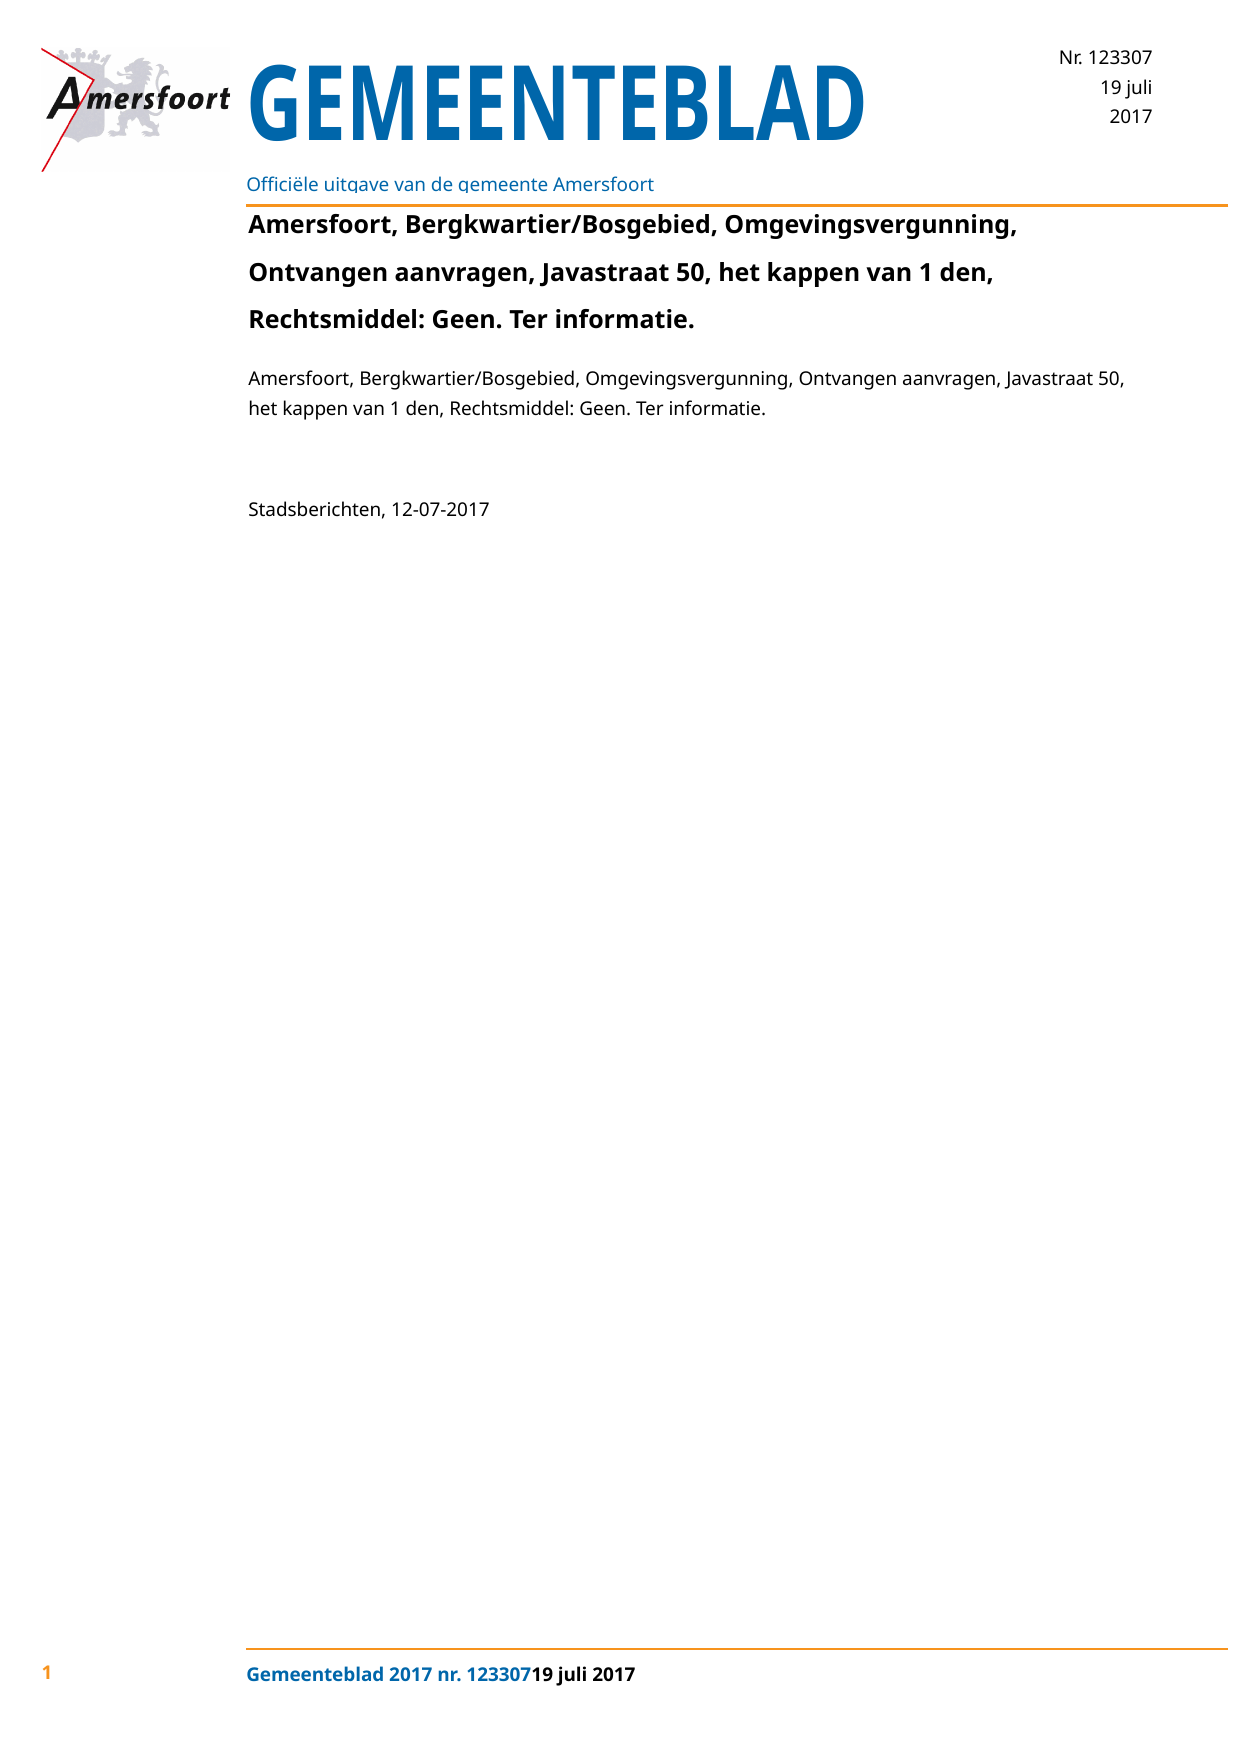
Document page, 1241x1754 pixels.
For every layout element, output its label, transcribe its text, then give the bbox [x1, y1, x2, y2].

text Amersfoort, Bergkwartier/Bosgebied, Omgevingsvergunning, Ontvangen aanvragen, Javastraat 50, het kappen van 1 den, Rechtsmiddel: Geen. Ter informatie. [248, 207, 1152, 336]
picture [41, 47, 231, 172]
text Amersfoort, Bergkwartier/Bosgebied, Omgevingsvergunning, Ontvangen aanvragen, Javastraat 50, het kappen van 1 den, Rechtsmiddel: Geen. Ter informatie. [248, 366, 1152, 421]
text Stadsberichten, 12-07-2017 [248, 496, 1152, 522]
